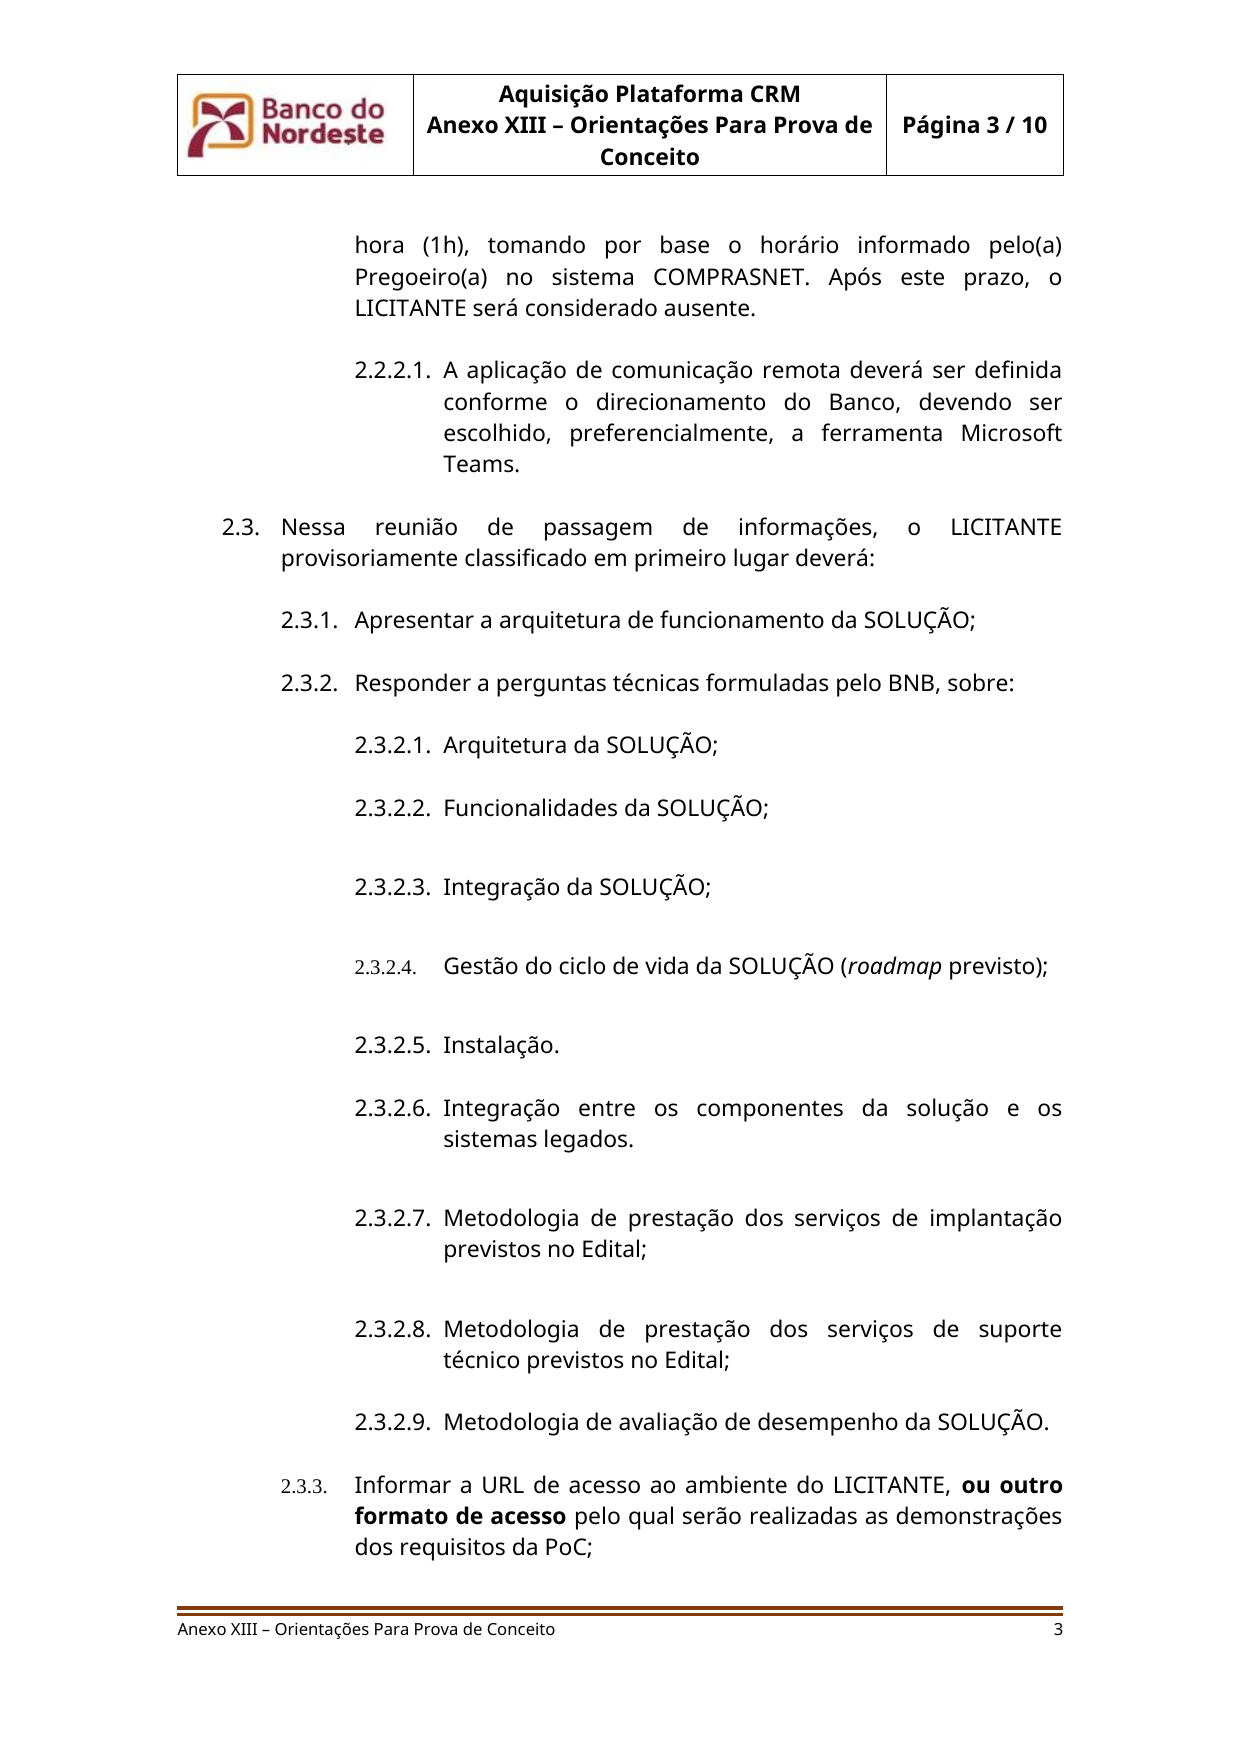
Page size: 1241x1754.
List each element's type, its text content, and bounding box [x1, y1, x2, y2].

list Metodologia de avaliação de desempenho da SOLUÇÃO. [354, 1406, 1063, 1437]
list Funcionalidades da SOLUÇÃO; [354, 792, 1063, 823]
list Metodologia de prestação dos serviços de suporte técnico previstos no Edital; [354, 1312, 1063, 1375]
list Apresentar a arquitetura de funcionamento da SOLUÇÃO; [281, 604, 1063, 635]
list Metodologia de prestação dos serviços de implantação previstos no Edital; [354, 1202, 1063, 1264]
list Instalação. [354, 1029, 1063, 1060]
list Responder a perguntas técnicas formuladas pelo BNB, sobre: [281, 667, 1063, 698]
list hora (1h), tomando por base o horário informado pelo(a) Pregoeiro(a) no sistema COMPRASNET. Após este prazo, o LICITANTE será considerado ausente. [281, 229, 1063, 323]
list Integração entre os componentes da solução e os sistemas legados. [354, 1092, 1063, 1154]
list Gestão do ciclo de vida da SOLUÇÃO (roadmap previsto); [354, 950, 1063, 981]
list Nessa reunião de passagem de informações, o LICITANTE provisoriamente classificado em primeiro lugar deverá: [222, 510, 1063, 573]
list Arquitetura da SOLUÇÃO; [354, 729, 1063, 760]
list A aplicação de comunicação remota deverá ser definida conforme o direcionamento do Banco, devendo ser escolhido, preferencialmente, a ferramenta Microsoft Teams. [354, 354, 1063, 479]
list Integração da SOLUÇÃO; [354, 871, 1063, 902]
list Informar a URL de acesso ao ambiente do LICITANTE, ou outro formato de acesso pelo qual serão realizadas as demonstrações dos requisitos da PoC; [281, 1469, 1063, 1562]
